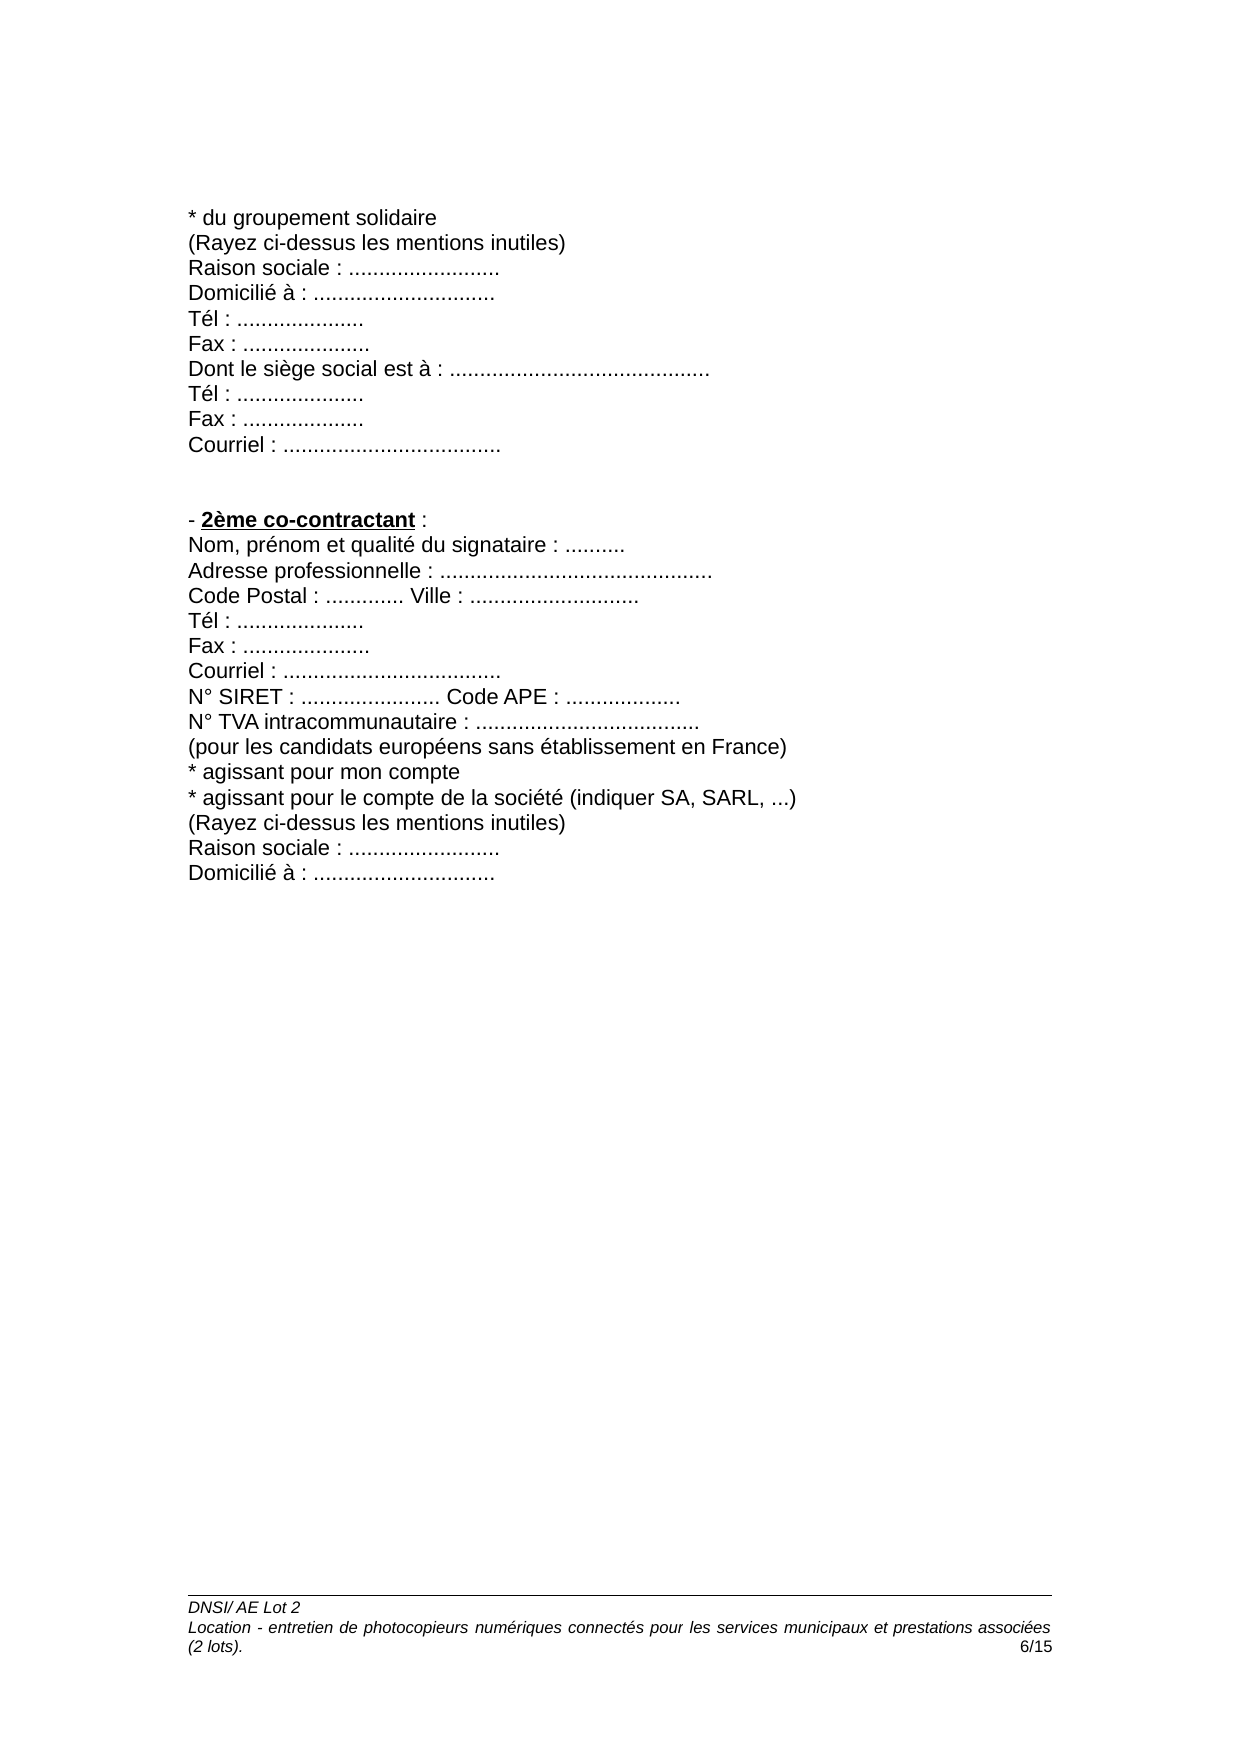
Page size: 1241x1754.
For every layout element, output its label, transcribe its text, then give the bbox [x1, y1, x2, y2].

text N° TVA intracommunautaire : ..................................... [188, 709, 1052, 734]
text Domicilié à : .............................. [188, 860, 1052, 885]
text Dont le siège social est à : ........................................... [188, 356, 1052, 381]
text (pour les candidats européens sans établissement en France) [188, 734, 1052, 759]
text Raison sociale : ......................... [188, 835, 1052, 860]
text * agissant pour le compte de la société (indiquer SA, SARL, ...) [188, 784, 1052, 809]
text Tél : ..................... [188, 608, 1052, 633]
text Nom, prénom et qualité du signataire : .......... [188, 532, 1052, 557]
text Fax : ..................... [188, 331, 1052, 356]
text (Rayez ci-dessus les mentions inutiles) [188, 230, 1052, 255]
text Fax : ..................... [188, 633, 1052, 658]
text Code Postal : ............. Ville : ............................ [188, 583, 1052, 608]
text Tél : ..................... [188, 381, 1052, 406]
text Domicilié à : .............................. [188, 280, 1052, 305]
text (Rayez ci-dessus les mentions inutiles) [188, 809, 1052, 835]
text Courriel : .................................... [188, 431, 1052, 457]
text Tél : ..................... [188, 305, 1052, 331]
text Adresse professionnelle : ............................................. [188, 557, 1052, 583]
text - 2ème co-contractant : [188, 507, 1052, 532]
text Fax : .................... [188, 406, 1052, 431]
text N° SIRET : ....................... Code APE : ................... [188, 683, 1052, 709]
text * agissant pour mon compte [188, 759, 1052, 784]
text * du groupement solidaire [188, 204, 1052, 230]
text Raison sociale : ......................... [188, 255, 1052, 280]
text Courriel : .................................... [188, 658, 1052, 683]
